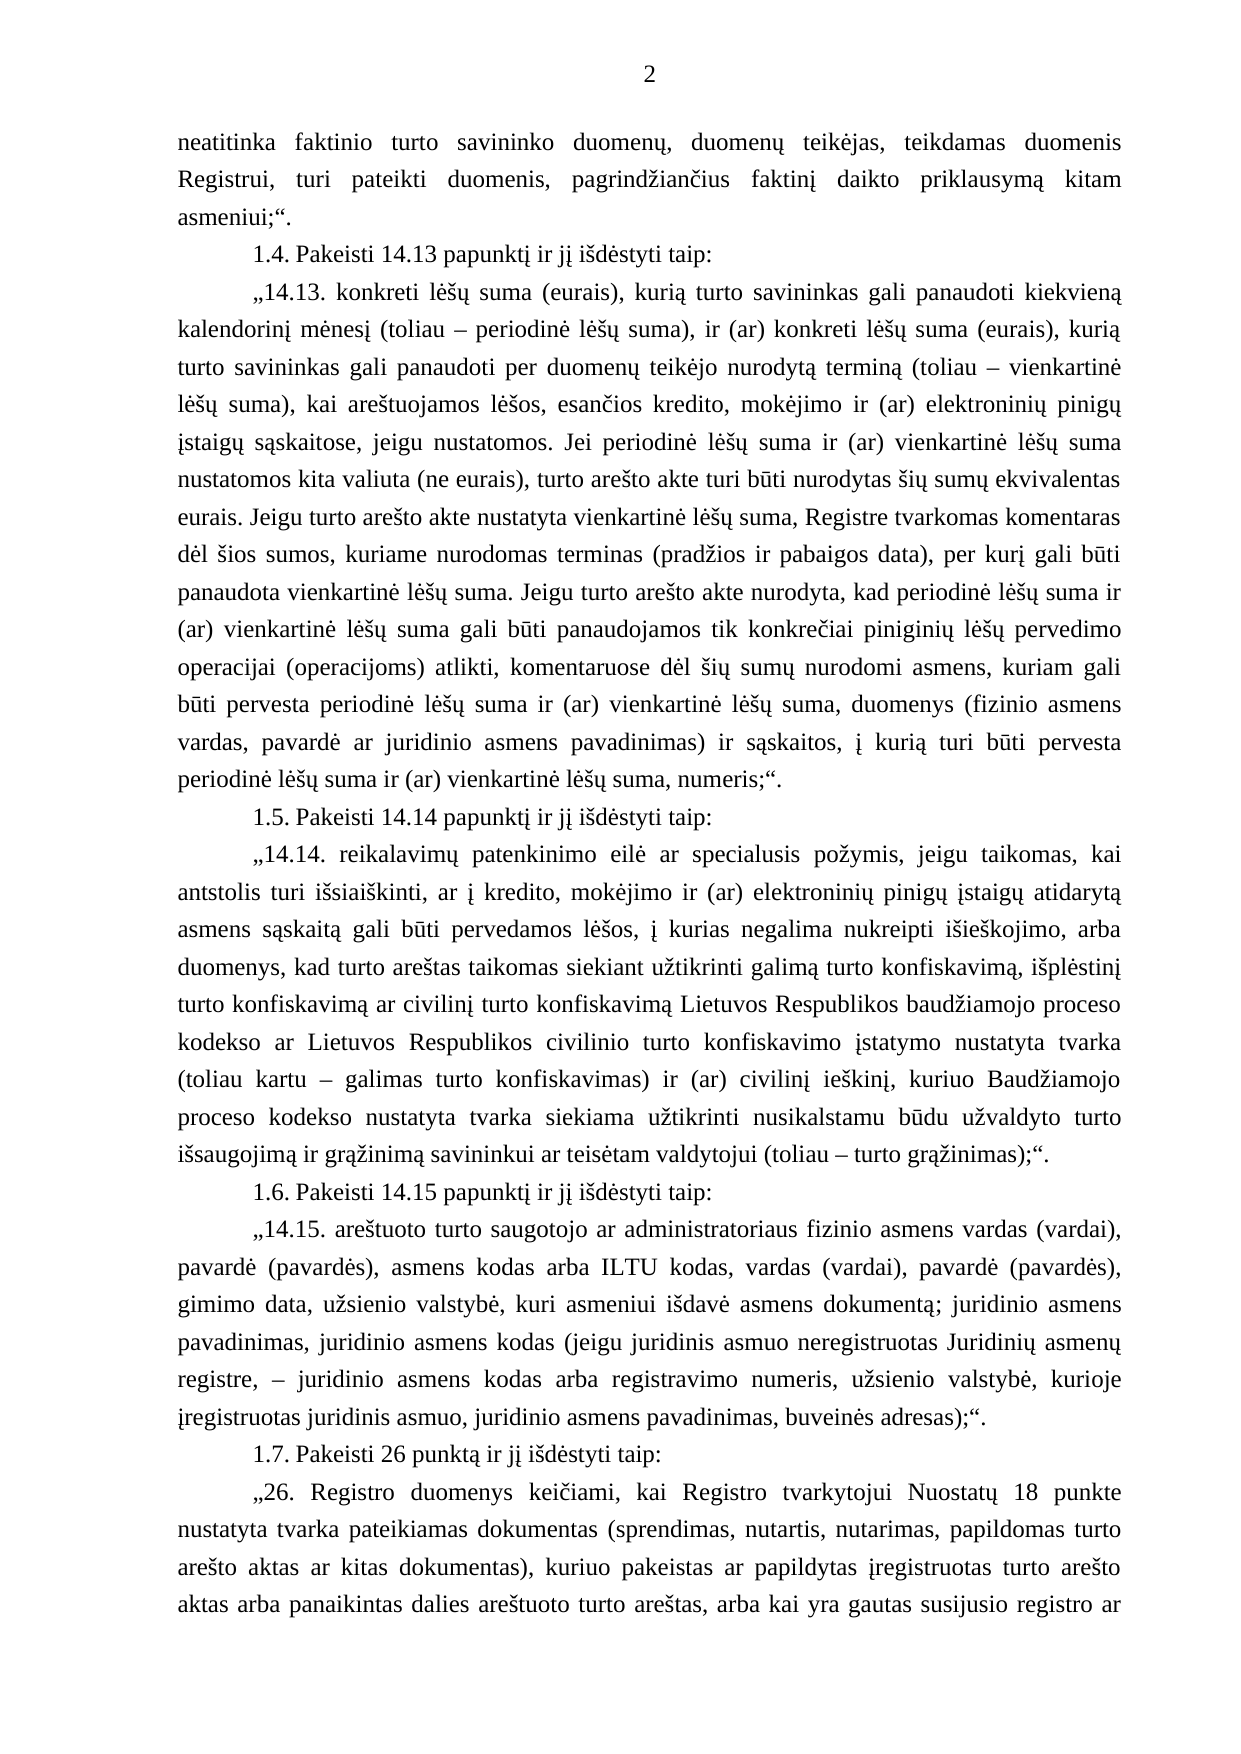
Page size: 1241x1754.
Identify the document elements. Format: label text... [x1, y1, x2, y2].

text 1.6. Pakeisti 14.15 papunktį ir jį išdėstyti taip: [177, 1168, 1122, 1206]
text „14.14. reikalavimų patenkinimo eilė ar specialusis požymis, jeigu taikomas, kai antstolis turi išsiaiškinti, ar į kredito, mokėjimo ir (ar) elektroninių pinigų įstaigų atidarytą asmens sąskaitą gali būti pervedamos lėšos, į kurias negalima nukreipti išieškojimo, arba duomenys, kad turto areštas taikomas siekiant užtikrinti galimą turto konfiskavimą, išplėstinį turto konfiskavimą ar civilinį turto konfiskavimą Lietuvos Respublikos baudžiamojo proceso kodekso ar Lietuvos Respublikos civilinio turto konfiskavimo įstatymo nustatyta tvarka (toliau kartu – galimas turto konfiskavimas) ir (ar) civilinį ieškinį, kuriuo Baudžiamojo proceso kodekso nustatyta tvarka siekiama užtikrinti nusikalstamu būdu užvaldyto turto išsaugojimą ir grąžinimą savininkui ar teisėtam valdytojui (toliau – turto grąžinimas);“. [177, 831, 1122, 1168]
text 1.5. Pakeisti 14.14 papunktį ir jį išdėstyti taip: [177, 793, 1122, 831]
text neatitinka faktinio turto savininko duomenų, duomenų teikėjas, teikdamas duomenis Registrui, turi pateikti duomenis, pagrindžiančius faktinį daikto priklausymą kitam asmeniui;“. [177, 118, 1122, 231]
text 1.4. Pakeisti 14.13 papunktį ir jį išdėstyti taip: [177, 231, 1122, 268]
text „14.13. konkreti lėšų suma (eurais), kurią turto savininkas gali panaudoti kiekvieną kalendorinį mėnesį (toliau – periodinė lėšų suma), ir (ar) konkreti lėšų suma (eurais), kurią turto savininkas gali panaudoti per duomenų teikėjo nurodytą terminą (toliau – vienkartinė lėšų suma), kai areštuojamos lėšos, esančios kredito, mokėjimo ir (ar) elektroninių pinigų įstaigų sąskaitose, jeigu nustatomos. Jei periodinė lėšų suma ir (ar) vienkartinė lėšų suma nustatomos kita valiuta (ne eurais), turto arešto akte turi būti nurodytas šių sumų ekvivalentas eurais. Jeigu turto arešto akte nustatyta vienkartinė lėšų suma, Registre tvarkomas komentaras dėl šios sumos, kuriame nurodomas terminas (pradžios ir pabaigos data), per kurį gali būti panaudota vienkartinė lėšų suma. Jeigu turto arešto akte nurodyta, kad periodinė lėšų suma ir (ar) vienkartinė lėšų suma gali būti panaudojamos tik konkrečiai piniginių lėšų pervedimo operacijai (operacijoms) atlikti, komentaruose dėl šių sumų nurodomi asmens, kuriam gali būti pervesta periodinė lėšų suma ir (ar) vienkartinė lėšų suma, duomenys (fizinio asmens vardas, pavardė ar juridinio asmens pavadinimas) ir sąskaitos, į kurią turi būti pervesta periodinė lėšų suma ir (ar) vienkartinė lėšų suma, numeris;“. [177, 268, 1122, 793]
text 1.7. Pakeisti 26 punktą ir jį išdėstyti taip: [177, 1431, 1122, 1468]
text „26. Registro duomenys keičiami, kai Registro tvarkytojui Nuostatų 18 punkte nustatyta tvarka pateikiamas dokumentas (sprendimas, nutartis, nutarimas, papildomas turto arešto aktas ar kitas dokumentas), kuriuo pakeistas ar papildytas įregistruotas turto arešto aktas arba panaikintas dalies areštuoto turto areštas, arba kai yra gautas susijusio registro ar [177, 1468, 1122, 1618]
text „14.15. areštuoto turto saugotojo ar administratoriaus fizinio asmens vardas (vardai), pavardė (pavardės), asmens kodas arba ILTU kodas, vardas (vardai), pavardė (pavardės), gimimo data, užsienio valstybė, kuri asmeniui išdavė asmens dokumentą; juridinio asmens pavadinimas, juridinio asmens kodas (jeigu juridinis asmuo neregistruotas Juridinių asmenų registre, – juridinio asmens kodas arba registravimo numeris, užsienio valstybė, kurioje įregistruotas juridinis asmuo, juridinio asmens pavadinimas, buveinės adresas);“. [177, 1206, 1122, 1431]
